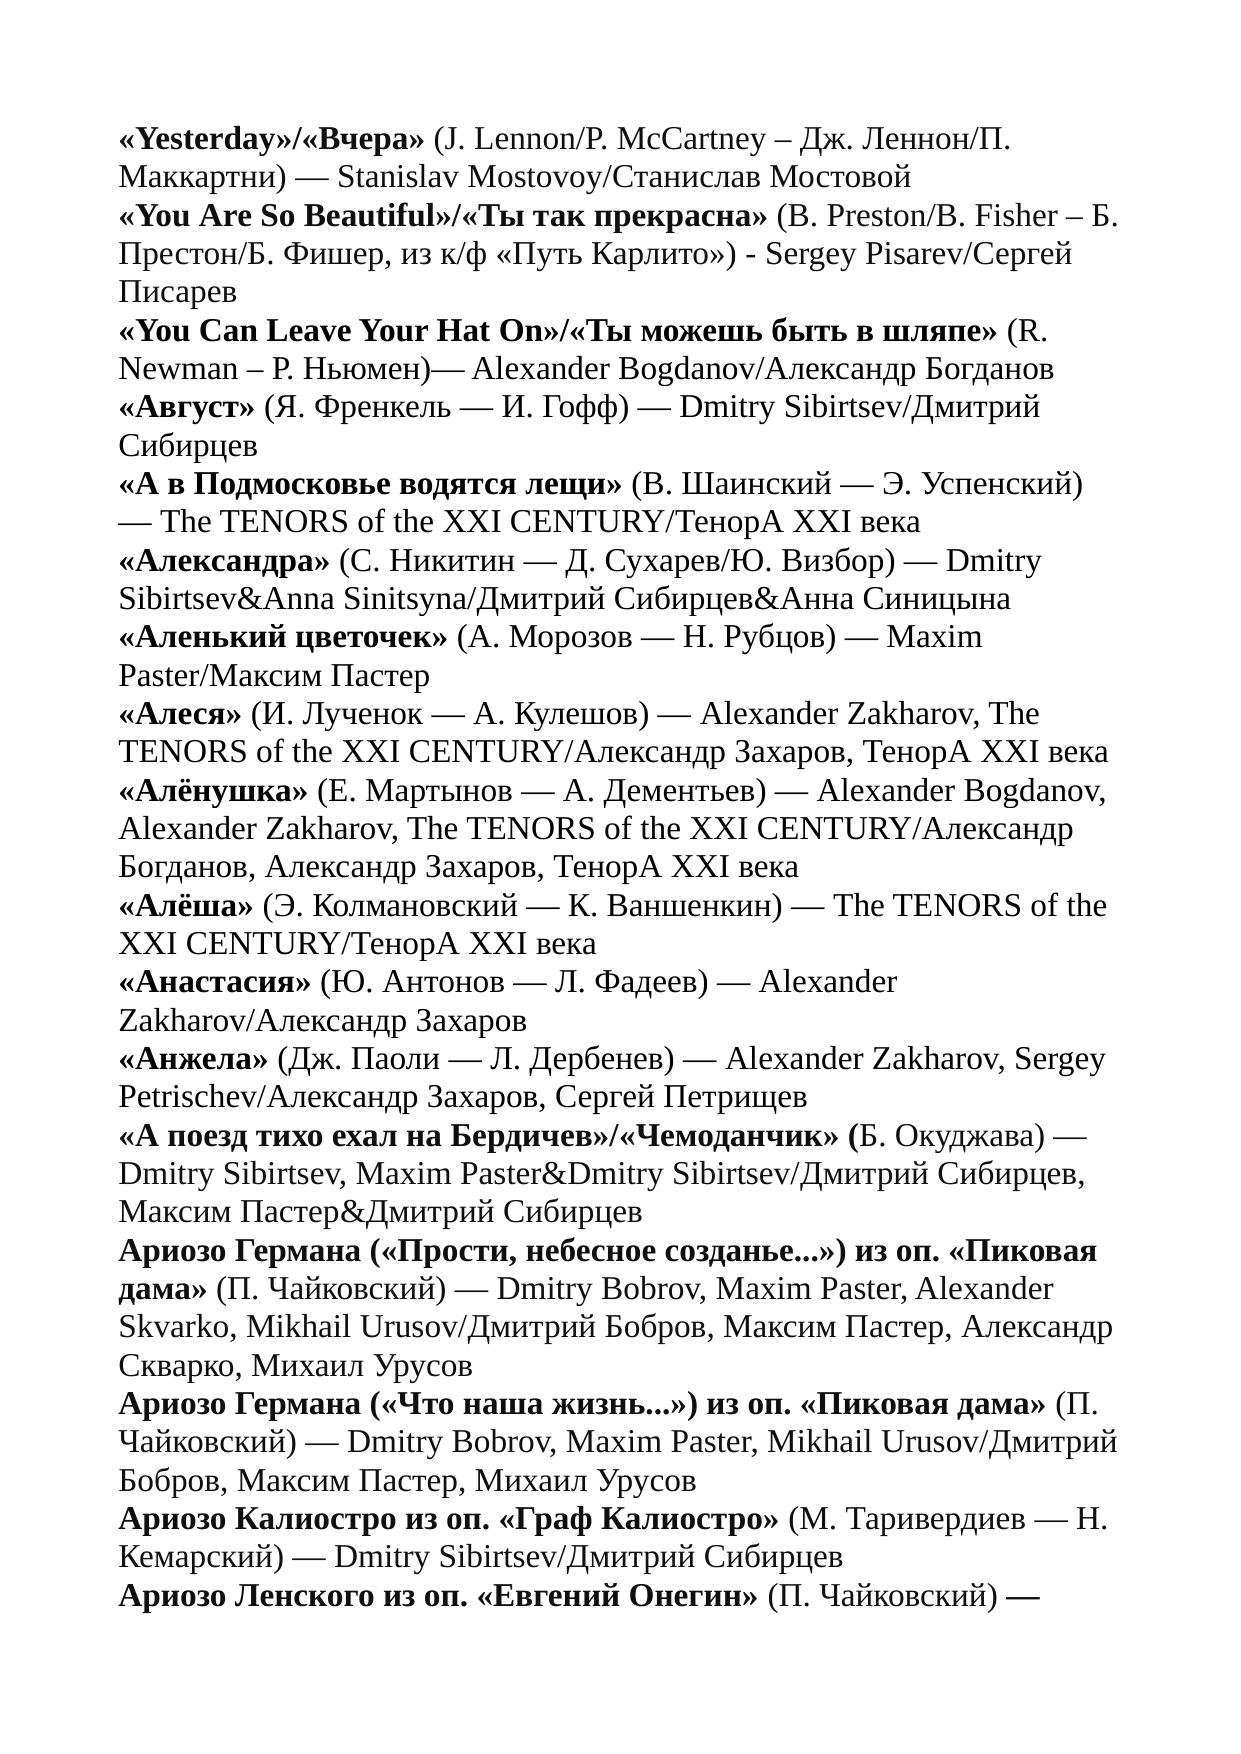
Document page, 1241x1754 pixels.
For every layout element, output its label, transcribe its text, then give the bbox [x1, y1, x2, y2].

text «Аленький цветочек» (А. Морозов — Н. Рубцов) — Maxim Paster/Максим Пастер [118, 616, 1122, 693]
text «Алеся» (И. Лученок — А. Кулешов) — Alexander Zakharov, The TENORS of the XXI CENTURY/Александр Захаров, ТенорА XXI века [118, 693, 1122, 770]
text «Александра» (С. Никитин — Д. Сухарев/Ю. Визбор) — Dmitry Sibirtsev&Anna Sinitsyna/Дмитрий Сибирцев&Анна Синицына [118, 540, 1122, 616]
text Ариозо Германа («Прости, небесное созданье...») из оп. «Пиковая дама» (П. Чайковский) — Dmitry Bobrov, Maxim Paster, Alexander Skvarko, Mikhail Urusov/Дмитрий Бобров, Максим Пастер, Александр Скварко, Михаил Урусов [118, 1230, 1122, 1383]
text «А в Подмосковье водятся лещи» (В. Шаинский — Э. Успенский) — The TENORS of the XXI CENTURY/ТенорА XXI века [118, 463, 1122, 540]
text «Август» (Я. Френкель — И. Гофф) — Dmitry Sibirtsev/Дмитрий Сибирцев [118, 386, 1122, 463]
text «Алёнушка» (Е. Мартынов — А. Дементьев) — Alexander Bogdanov, Alexander Zakharov, The TENORS of the XXI CENTURY/Александр Богданов, Александр Захаров, ТенорА XXI века [118, 770, 1122, 885]
text «Yesterday»/«Вчера» (J. Lennon/P. McCartney – Дж. Леннон/П. Маккартни) — Stanislav Mostovoy/Станислав Мостовой [118, 118, 1122, 195]
text «Алёша» (Э. Колмановский — К. Ваншенкин) — The TENORS of the XXI CENTURY/ТенорА XXI века [118, 885, 1122, 961]
text «You Can Leave Your Hat On»/«Ты можешь быть в шляпе» (R. Newman – Р. Ньюмен)— Alexander Bogdanov/Александр Богданов [118, 310, 1122, 386]
text «Анжела» (Дж. Паоли — Л. Дербенев) — Alexander Zakharov, Sergey Petrischev/Александр Захаров, Сергей Петрищев [118, 1038, 1122, 1115]
text «Анастасия» (Ю. Антонов — Л. Фадеев) — Alexander Zakharov/Александр Захаров [118, 961, 1122, 1038]
text «А поезд тихо ехал на Бердичев»/«Чемоданчик» (Б. Окуджава) — Dmitry Sibirtsev, Maxim Paster&Dmitry Sibirtsev/Дмитрий Сибирцев, Максим Пастер&Дмитрий Сибирцев [118, 1115, 1122, 1230]
text Ариозо Ленского из оп. «Евгений Онегин» (П. Чайковский) — [118, 1575, 1122, 1613]
text «You Are So Beautiful»/«Ты так прекрасна» (B. Preston/B. Fisher – Б. Престон/Б. Фишер, из к/ф «Путь Карлито») - Sergey Pisarev/Сергей Писарев [118, 195, 1122, 310]
text Ариозо Калиостро из оп. «Граф Калиостро» (М. Таривердиев — Н. Кемарский) — Dmitry Sibirtsev/Дмитрий Сибирцев [118, 1498, 1122, 1575]
text Ариозо Германа («Что наша жизнь...») из оп. «Пиковая дама» (П. Чайковский) — Dmitry Bobrov, Maxim Paster, Mikhail Urusov/Дмитрий Бобров, Максим Пастер, Михаил Урусов [118, 1383, 1122, 1498]
